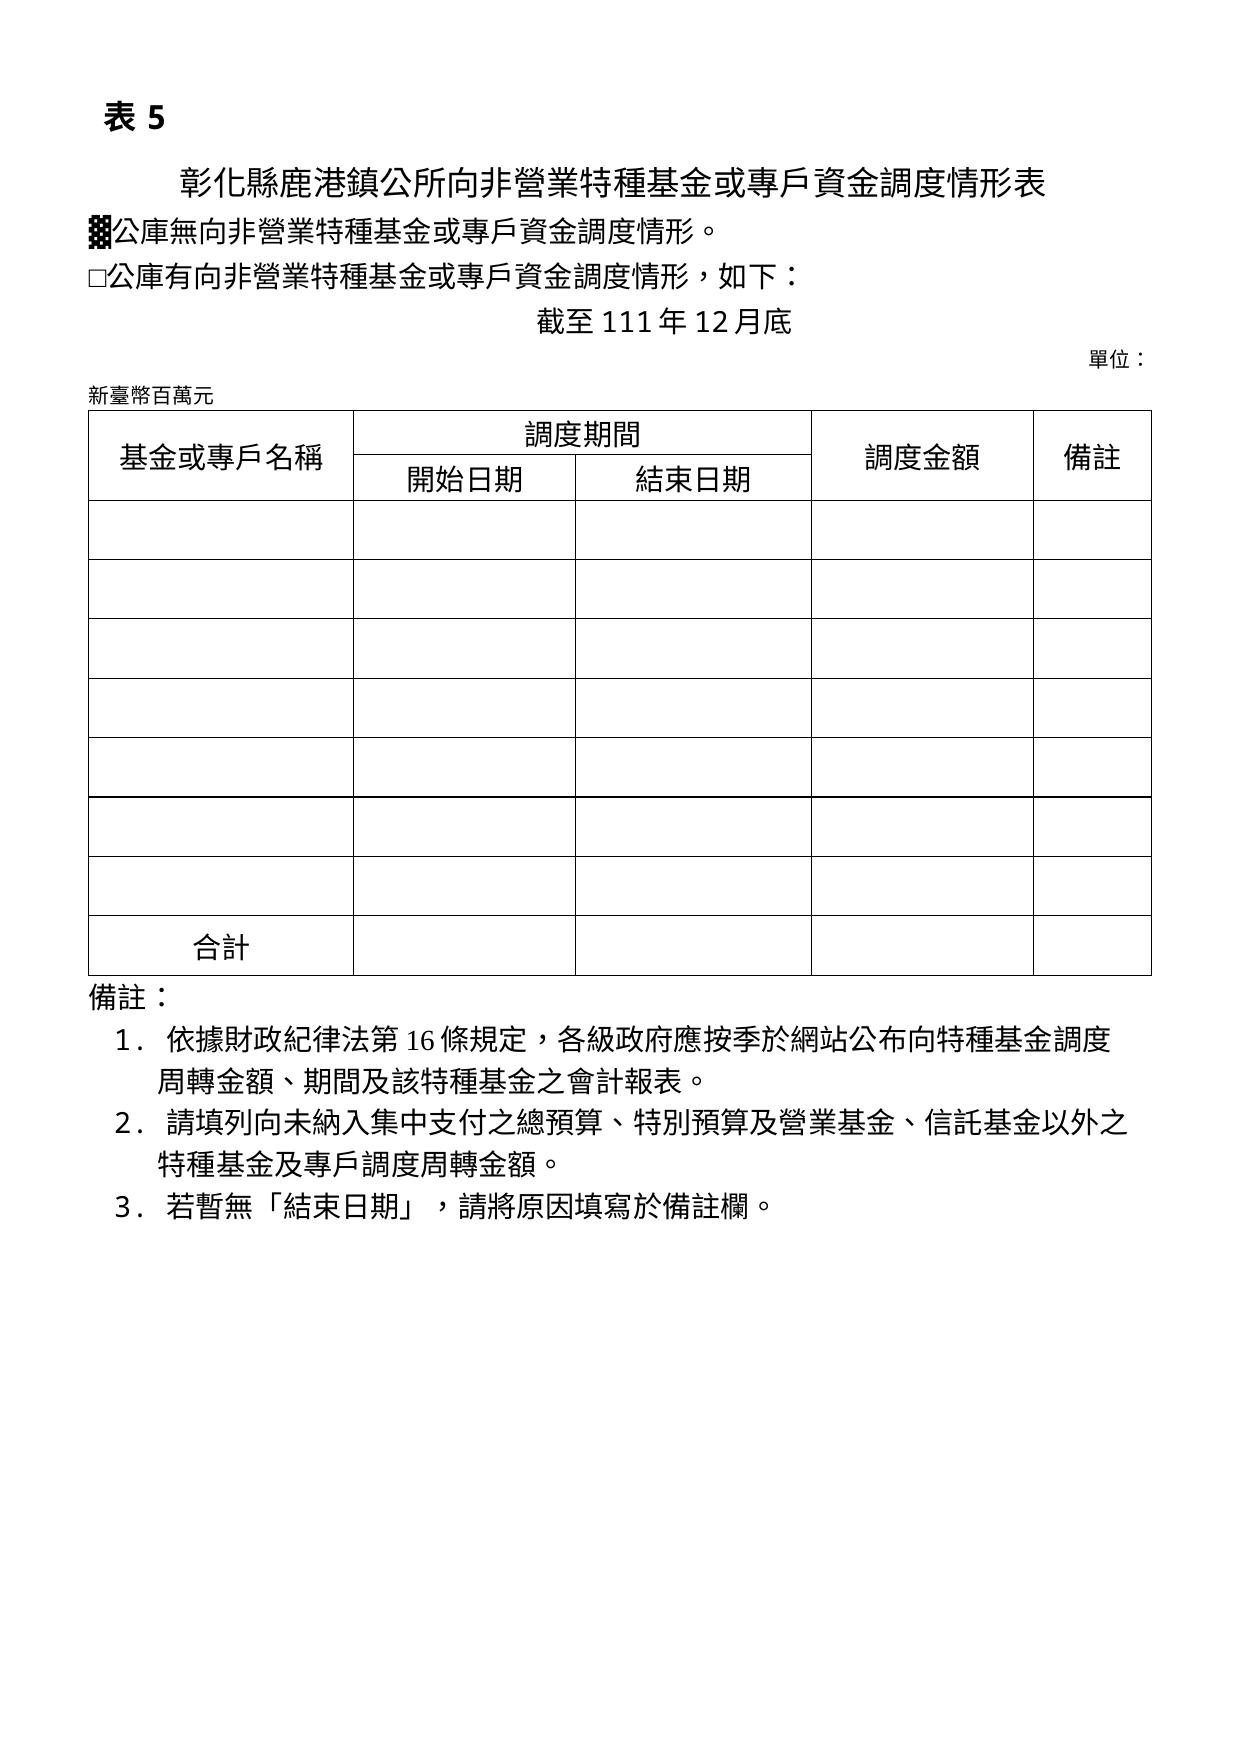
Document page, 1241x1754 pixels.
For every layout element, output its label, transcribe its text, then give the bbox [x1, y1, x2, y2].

table_cell 合計 [89, 916, 353, 974]
table_cell [1034, 857, 1151, 915]
text 1. 依據財政紀律法第16條規定，各級政府應按季於網站公布向特種基金調度周轉金額、期間及該特種基金之會計報表。 [114, 1017, 1137, 1101]
table_cell [812, 738, 1033, 796]
table_cell [576, 560, 811, 618]
table_cell [576, 798, 811, 856]
table_cell [576, 916, 811, 974]
text 備註： [88, 976, 1137, 1017]
table_cell [354, 679, 575, 737]
table_cell [1034, 501, 1151, 559]
table_cell [354, 560, 575, 618]
table_cell [1034, 798, 1151, 856]
table_cell [1034, 679, 1151, 737]
table_cell [812, 916, 1033, 974]
table_header 備註 [1034, 411, 1151, 499]
table_cell [89, 857, 353, 915]
text 2. 請填列向未納入集中支付之總預算、特別預算及營業基金、信託基金以外之特種基金及專戶調度周轉金額。 [114, 1101, 1137, 1184]
table_cell [89, 738, 353, 796]
text □公庫有向非營業特種基金或專戶資金調度情形，如下： [89, 259, 1137, 295]
text ▓公庫無向非營業特種基金或專戶資金調度情形。 [89, 214, 1137, 250]
table_cell [89, 560, 353, 618]
text 截至111年12月底 [89, 304, 1137, 339]
table_cell [812, 679, 1033, 737]
table_cell [812, 798, 1033, 856]
table_cell [1034, 560, 1151, 618]
table_header 調度期間 [354, 411, 811, 454]
table_cell [89, 679, 353, 737]
table_cell 結束日期 [576, 455, 811, 499]
table_cell [354, 857, 575, 915]
table_cell [812, 501, 1033, 559]
table_cell [354, 501, 575, 559]
table_header 調度金額 [812, 411, 1033, 499]
table_cell [89, 501, 353, 559]
text 3. 若暫無「結束日期」，請將原因填寫於備註欄。 [114, 1184, 1137, 1226]
table_cell [576, 738, 811, 796]
table_cell [812, 560, 1033, 618]
table_cell [576, 857, 811, 915]
table_cell [89, 798, 353, 856]
table_cell [89, 619, 353, 678]
table_cell [1034, 916, 1151, 974]
table_header 基金或專戶名稱 [89, 411, 353, 499]
table_cell [576, 501, 811, 559]
table_cell [354, 619, 575, 678]
text 彰化縣鹿港鎮公所向非營業特種基金或專戶資金調度情形表 [89, 162, 1137, 204]
table_cell [1034, 738, 1151, 796]
table_cell [812, 857, 1033, 915]
table_cell [354, 738, 575, 796]
table_cell [1034, 619, 1151, 678]
table_cell [812, 619, 1033, 678]
table_cell [354, 798, 575, 856]
table_cell [576, 679, 811, 737]
text 單位：新臺幣百萬元 [89, 339, 1137, 410]
table_cell [354, 916, 575, 974]
table_cell 開始日期 [354, 455, 575, 499]
table_cell [576, 619, 811, 678]
